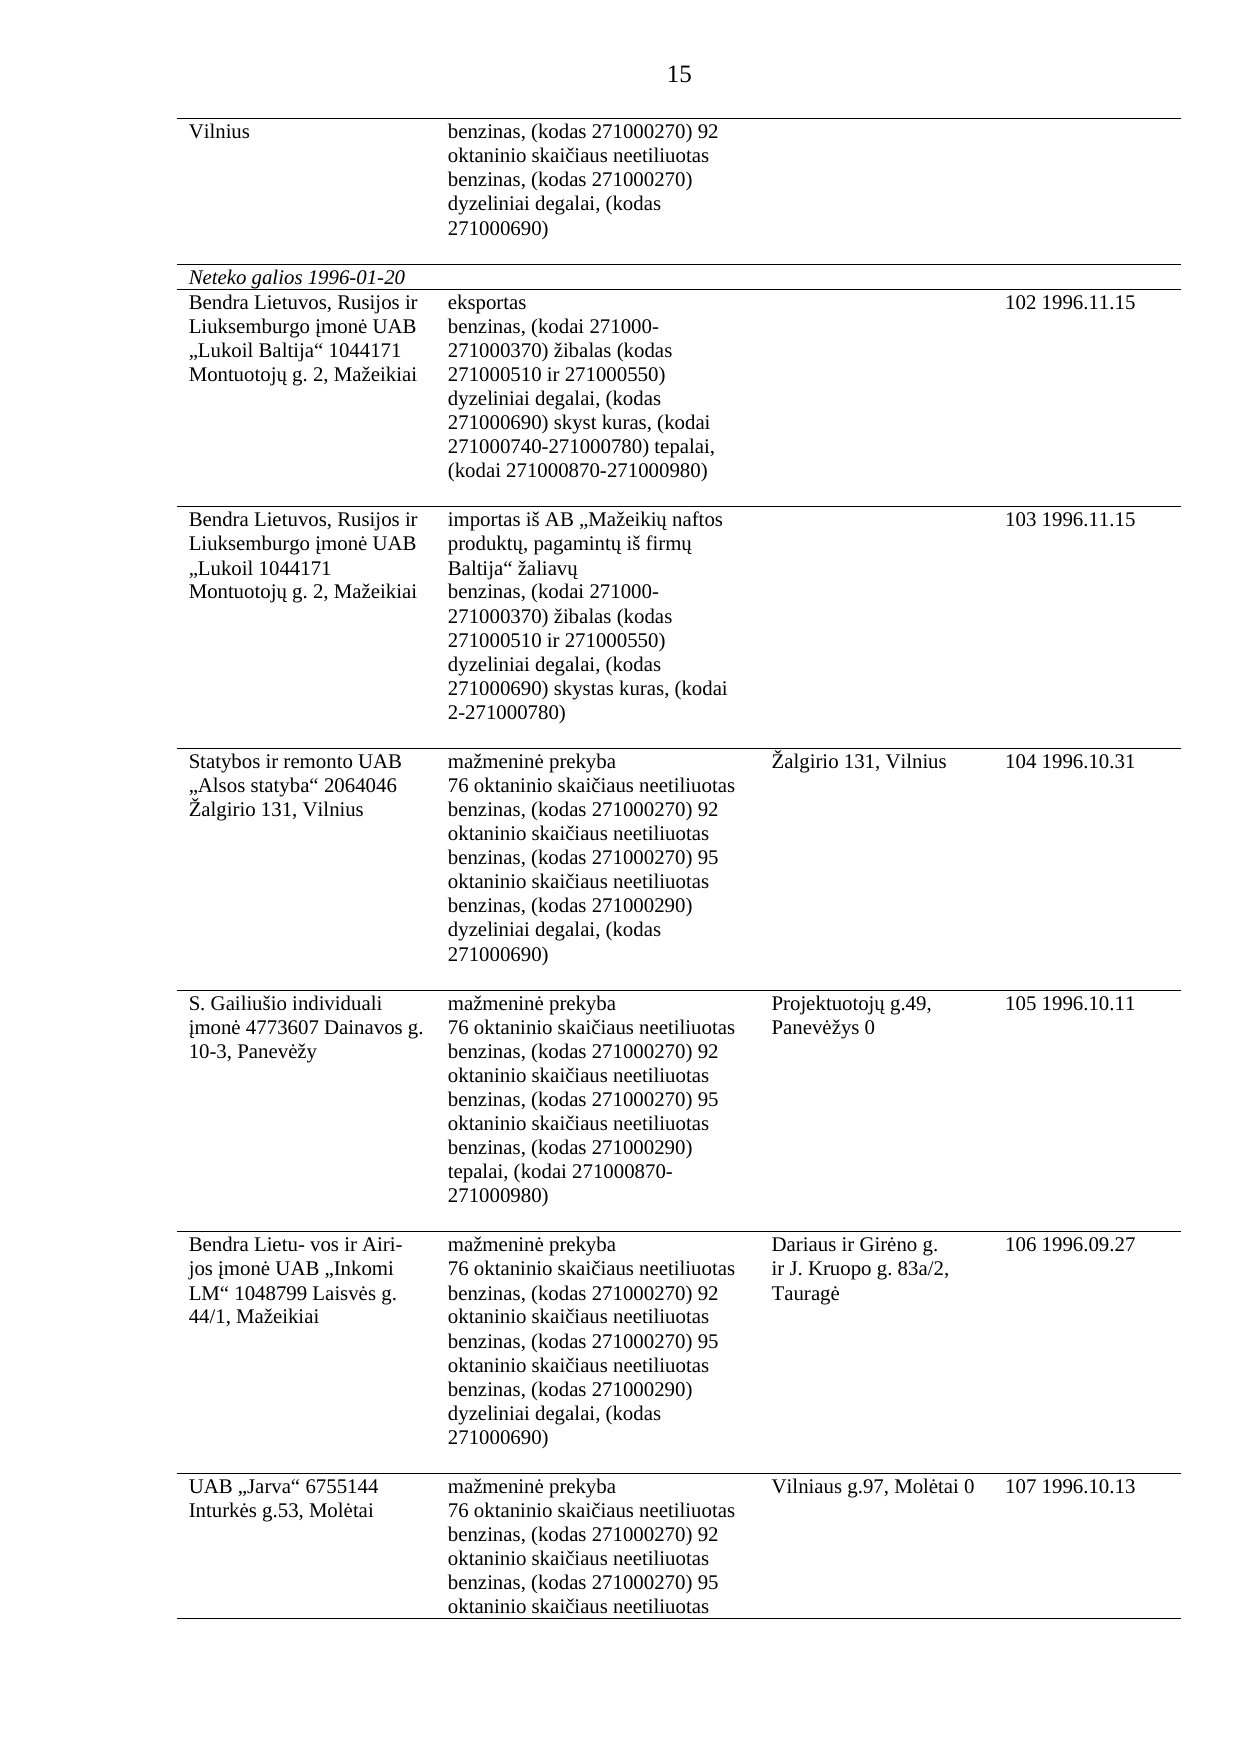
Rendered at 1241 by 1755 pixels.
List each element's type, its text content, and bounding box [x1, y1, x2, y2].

table_cell 107 1996.10.13 [994, 1474, 1181, 1618]
table_cell eksportas benzinas, (kodai 271000-271000370) žibalas (kodas 271000510 ir 271000550) dyzeliniai degalai, (kodas 271000690) skyst kuras, (kodai 271000740-271000780) tepalai, (kodai 271000870-271000980) [436, 290, 760, 506]
table_cell Žalgirio 131, Vilnius [760, 749, 994, 989]
table_cell benzinas, (kodas 271000270) 92 oktaninio skaičiaus neetiliuotas benzinas, (kodas 271000270) dyzeliniai degalai, (kodas 271000690) [436, 119, 760, 263]
table_cell Bendra Lietuvos, Rusijos ir Liuksemburgo įmonė UAB „Lukoil Baltija“ 1044171 Montuotojų g. 2, Mažeikiai [177, 290, 436, 506]
table_cell [760, 290, 994, 506]
table_cell Bendra Lietuvos, Rusijos ir Liuksemburgo įmonė UAB „Lukoil 1044171 Montuotojų g. 2, Mažeikiai [177, 507, 436, 748]
table_cell 104 1996.10.31 [994, 749, 1181, 989]
table_cell UAB „Jarva“ 6755144 Inturkės g.53, Molėtai [177, 1474, 436, 1618]
table_cell S. Gailiušio individuali įmonė 4773607 Dainavos g. 10-3, Panevėžy [177, 991, 436, 1231]
table_cell mažmeninė prekyba 76 oktaninio skaičiaus neetiliuotas benzinas, (kodas 271000270) 92 oktaninio skaičiaus neetiliuotas benzinas, (kodas 271000270) 95 oktaninio skaičiaus neetiliuotas benzinas, (kodas 271000290) dyzeliniai degalai, (kodas 271000690) [436, 1232, 760, 1473]
table_cell Neteko galios 1996-01-20 [177, 265, 1181, 289]
table_cell Projektuotojų g.49, Panevėžys 0 [760, 991, 994, 1231]
table_cell Bendra Lietu- vos ir Airi- jos įmonė UAB „Inkomi LM“ 1048799 Laisvės g. 44/1, Mažeikiai [177, 1232, 436, 1473]
table_cell Dariaus ir Girėno g. ir J. Kruopo g. 83a/2, Tauragė [760, 1232, 994, 1473]
table_cell [994, 119, 1181, 263]
table_cell 105 1996.10.11 [994, 991, 1181, 1231]
table_cell 106 1996.09.27 [994, 1232, 1181, 1473]
table_cell mažmeninė prekyba 76 oktaninio skaičiaus neetiliuotas benzinas, (kodas 271000270) 92 oktaninio skaičiaus neetiliuotas benzinas, (kodas 271000270) 95 oktaninio skaičiaus neetiliuotas benzinas, (kodas 271000290) tepalai, (kodai 271000870-271000980) [436, 991, 760, 1231]
table_cell mažmeninė prekyba 76 oktaninio skaičiaus neetiliuotas benzinas, (kodas 271000270) 92 oktaninio skaičiaus neetiliuotas benzinas, (kodas 271000270) 95 oktaninio skaičiaus neetiliuotas [436, 1474, 760, 1618]
table_cell 103 1996.11.15 [994, 507, 1181, 748]
table_cell Statybos ir remonto UAB „Alsos statyba“ 2064046 Žalgirio 131, Vilnius [177, 749, 436, 989]
table_cell mažmeninė prekyba 76 oktaninio skaičiaus neetiliuotas benzinas, (kodas 271000270) 92 oktaninio skaičiaus neetiliuotas benzinas, (kodas 271000270) 95 oktaninio skaičiaus neetiliuotas benzinas, (kodas 271000290) dyzeliniai degalai, (kodas 271000690) [436, 749, 760, 989]
table_cell Vilnius [177, 119, 436, 263]
table_cell Vilniaus g.97, Molėtai 0 [760, 1474, 994, 1618]
table_cell importas iš AB „Mažeikių naftos produktų, pagamintų iš firmų Baltija“ žaliavų benzinas, (kodai 271000-271000370) žibalas (kodas 271000510 ir 271000550) dyzeliniai degalai, (kodas 271000690) skystas kuras, (kodai 2-271000780) [436, 507, 760, 748]
table_cell [760, 507, 994, 748]
table_cell [760, 119, 994, 263]
table_cell 102 1996.11.15 [994, 290, 1181, 506]
